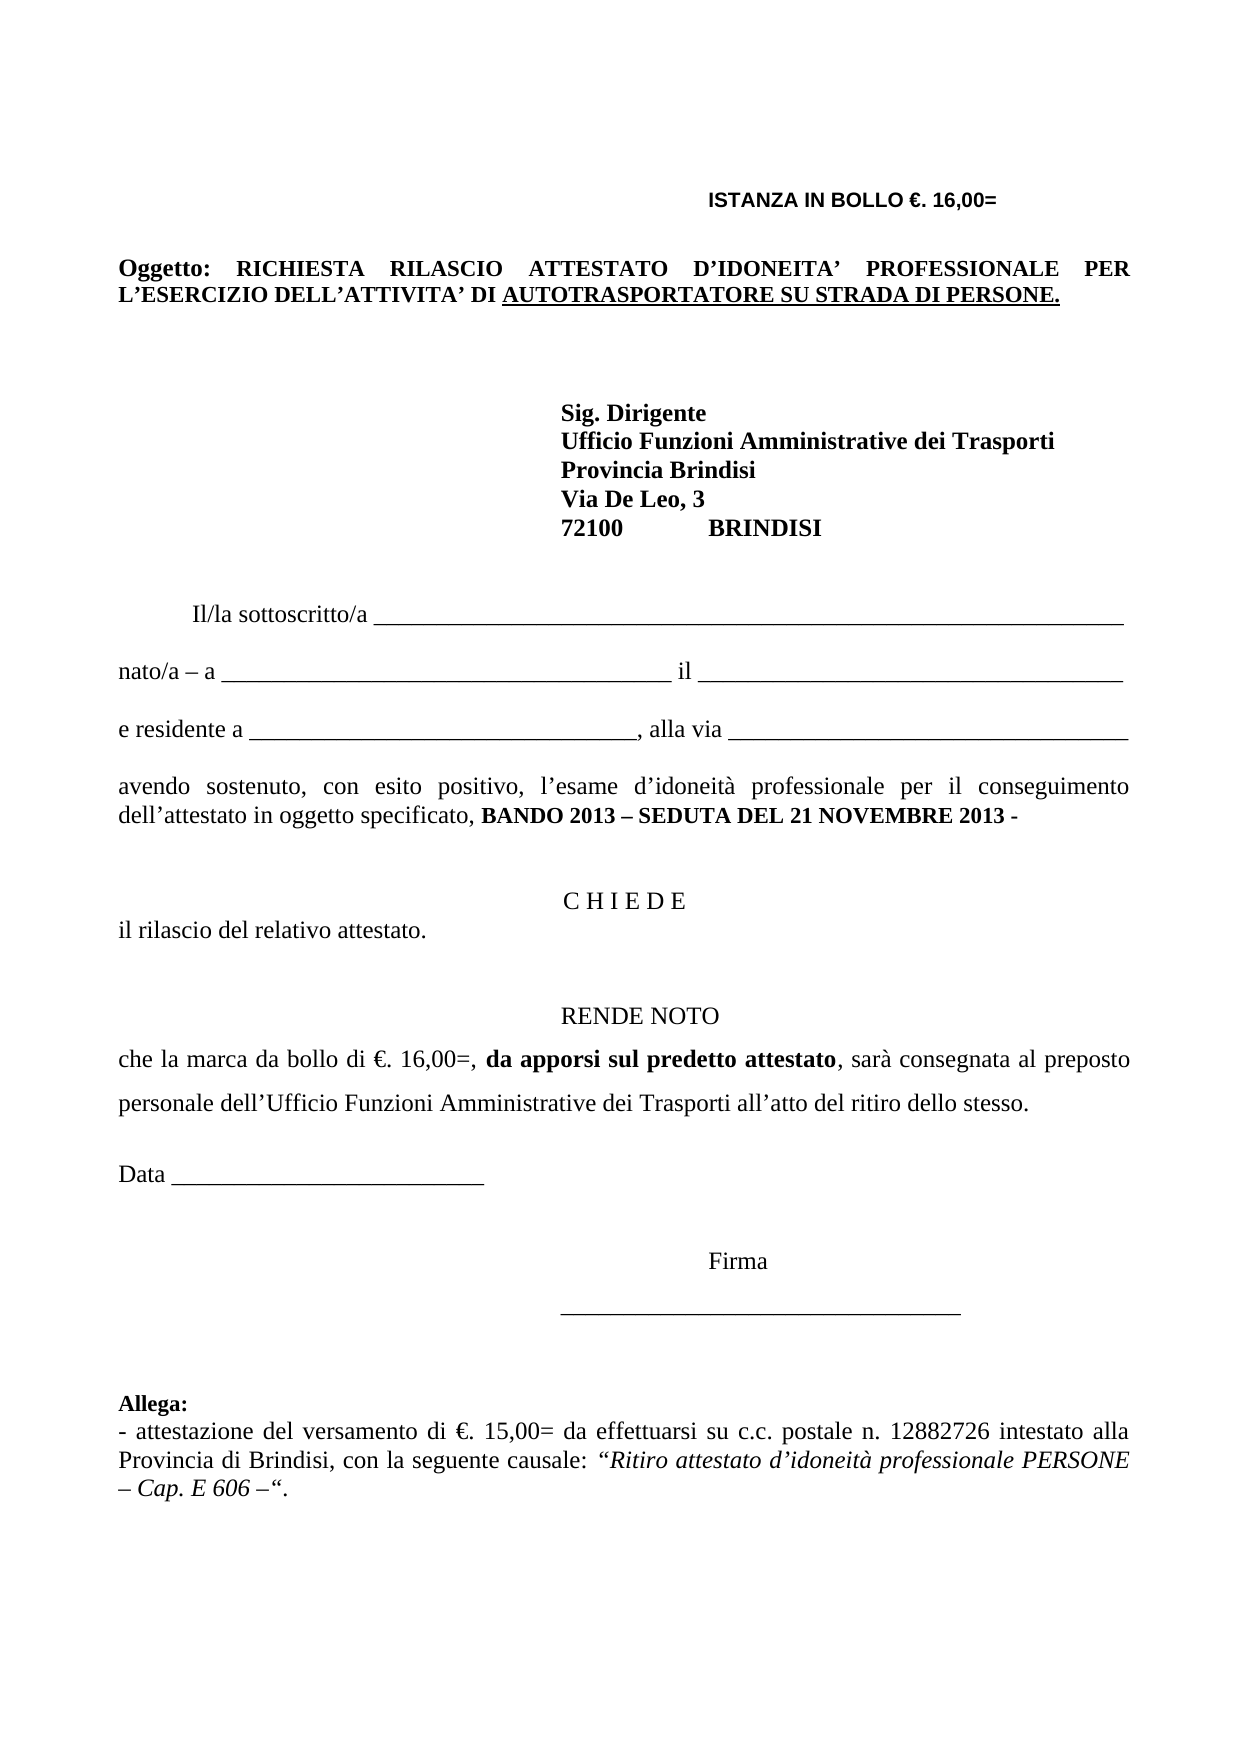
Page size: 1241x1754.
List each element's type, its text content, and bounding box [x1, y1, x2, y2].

text che la marca da bollo di €. 16,00=, da apporsi sul predetto attestato, sarà consegnata al preposto personale dell’Ufficio Funzioni Amministrative dei Trasporti all’atto del ritiro dello stesso. [118, 1044, 1131, 1116]
text RENDE NOTO [118, 1001, 1131, 1030]
text Allega: [118, 1389, 1131, 1416]
text Ufficio Funzioni Amministrative dei Trasporti [118, 426, 1131, 455]
text Data _________________________ [118, 1159, 1131, 1188]
text avendo sostenuto, con esito positivo, l’esame d’idoneità professionale per il conseguimento dell’attestato in oggetto specificato, BANDO 2013 – SEDUTA DEL 21 NOVEMBRE 2013 - [118, 771, 1131, 829]
text nato/a – a ____________________________________ il __________________________________ [118, 656, 1131, 685]
text ________________________________ [118, 1289, 1131, 1318]
text ISTANZA IN BOLLO €. 16,00= [118, 188, 1131, 212]
text C H I E D E [118, 886, 1131, 915]
text Provincia Brindisi [118, 455, 1131, 484]
text Il/la sottoscritto/a ____________________________________________________________ [118, 599, 1131, 628]
text Firma [118, 1246, 1131, 1274]
text Via De Leo, 3 [118, 484, 1131, 513]
text e residente a _______________________________, alla via ________________________________ [118, 714, 1131, 743]
text Sig. Dirigente [118, 398, 1131, 426]
text 72100 BRINDISI [118, 513, 1131, 541]
text Oggetto: RICHIESTA RILASCIO ATTESTATO D’IDONEITA’ PROFESSIONALE PER L’ESERCIZIO DELL’ATTIVITA’ DI AUTOTRASPORTATORE SU STRADA DI PERSONE. [118, 253, 1131, 308]
text - attestazione del versamento di €. 15,00= da effettuarsi su c.c. postale n. 12882726 intestato alla Provincia di Brindisi, con la seguente causale: “Ritiro attestato d’idoneità professionale PERSONE – Cap. E 606 –“. [118, 1416, 1131, 1502]
text il rilascio del relativo attestato. [118, 915, 1131, 944]
